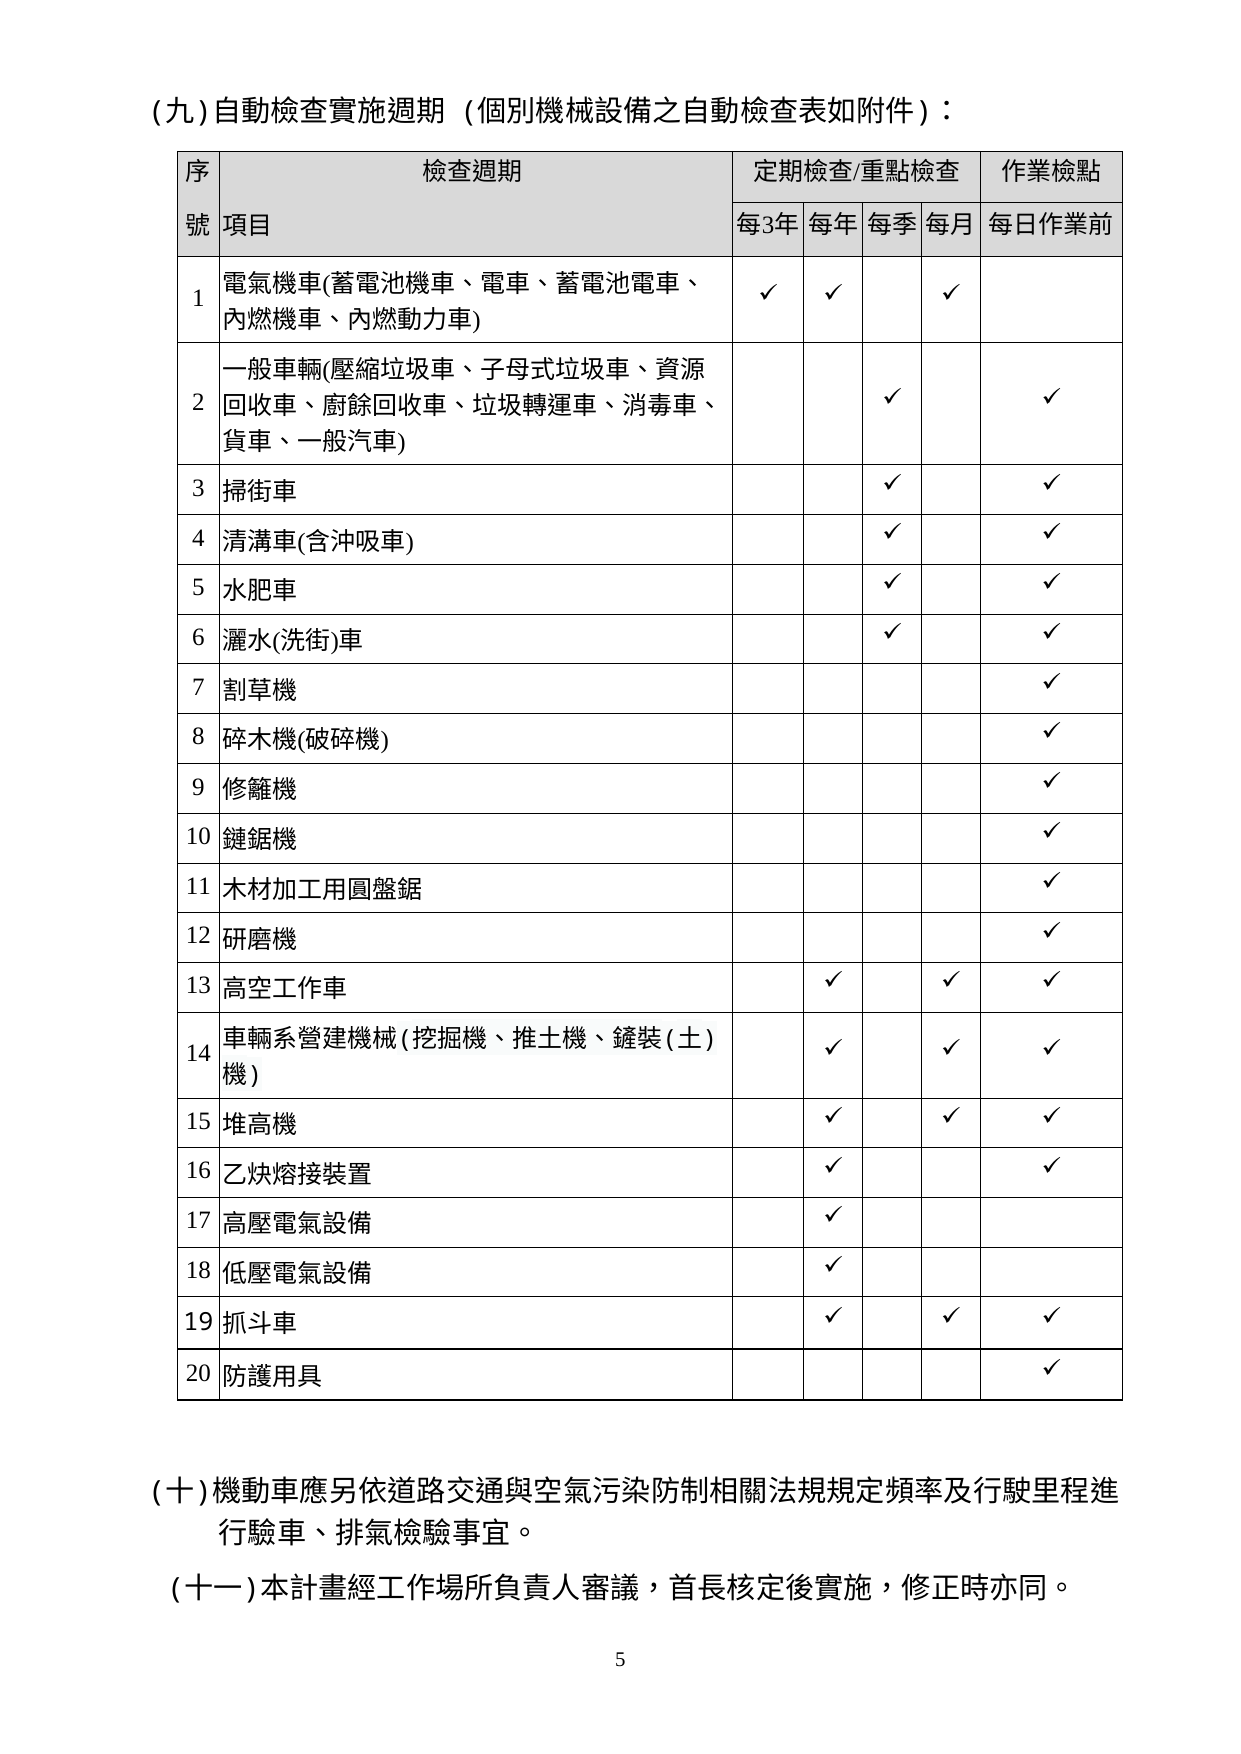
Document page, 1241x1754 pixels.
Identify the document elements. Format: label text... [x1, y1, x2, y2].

table_cell  [981, 814, 1122, 862]
table_cell [922, 515, 980, 564]
table_cell [733, 913, 803, 962]
table_cell  [804, 1148, 862, 1197]
table_cell  [804, 963, 862, 1011]
list 本計畫經工作場所負責人審議，首長核定後實施，修正時亦同。 [121, 1564, 1122, 1607]
table_cell  [804, 1013, 862, 1097]
table_cell 車輛系營建機械(挖掘機、推土機、鏟裝(土)機) [220, 1013, 732, 1097]
table_cell 研磨機 [220, 913, 732, 962]
table_cell  [863, 565, 921, 613]
table_cell [804, 864, 862, 912]
table_cell 每月 [922, 203, 980, 256]
table_cell [863, 1099, 921, 1147]
table_cell  [981, 343, 1122, 464]
table_cell 9 [178, 764, 219, 813]
table_cell  [981, 714, 1122, 762]
table_cell [922, 913, 980, 962]
table_cell [733, 664, 803, 713]
table_cell [863, 1350, 921, 1399]
table_cell [733, 1099, 803, 1147]
table_cell  [804, 1297, 862, 1348]
table_cell [922, 465, 980, 514]
table_cell 清溝車(含沖吸車) [220, 515, 732, 564]
table_cell [863, 864, 921, 912]
table_cell [733, 864, 803, 912]
table_cell [863, 1297, 921, 1348]
table_cell [733, 764, 803, 813]
table_cell [804, 515, 862, 564]
table_cell  [981, 1099, 1122, 1147]
table_cell  [863, 515, 921, 564]
table_cell  [922, 1297, 980, 1348]
table_cell 抓斗車 [220, 1297, 732, 1348]
table_cell [804, 465, 862, 514]
table_cell [804, 664, 862, 713]
table_cell [733, 515, 803, 564]
table_cell [733, 1350, 803, 1399]
table_cell 鏈鋸機 [220, 814, 732, 862]
table_cell 木材加工用圓盤鋸 [220, 864, 732, 912]
table_cell 低壓電氣設備 [220, 1248, 732, 1296]
table_cell 17 [178, 1198, 219, 1246]
table_cell [804, 714, 862, 762]
table_cell 高壓電氣設備 [220, 1198, 732, 1246]
table_cell  [981, 1013, 1122, 1097]
table_cell 10 [178, 814, 219, 862]
table_cell  [863, 343, 921, 464]
table_cell  [804, 1198, 862, 1246]
table_cell 一般車輛(壓縮垃圾車、子母式垃圾車、資源回收車、廚餘回收車、垃圾轉運車、消毒車、貨車、一般汽車) [220, 343, 732, 464]
table_cell  [863, 615, 921, 663]
table_cell [733, 343, 803, 464]
table_cell 1 [178, 257, 219, 342]
table_cell  [981, 1297, 1122, 1348]
table_cell [863, 1013, 921, 1097]
table_cell  [981, 1148, 1122, 1197]
table_cell  [981, 864, 1122, 912]
table_cell 13 [178, 963, 219, 1011]
table_cell 12 [178, 913, 219, 962]
table_cell  [981, 764, 1122, 813]
table_cell [863, 963, 921, 1011]
table_cell [733, 1198, 803, 1246]
table_cell  [863, 465, 921, 514]
table_cell 7 [178, 664, 219, 713]
table_cell [981, 1248, 1122, 1296]
table_cell [922, 814, 980, 862]
table_cell 8 [178, 714, 219, 762]
table_cell [922, 565, 980, 613]
table_cell 堆高機 [220, 1099, 732, 1147]
table_cell  [922, 1099, 980, 1147]
table_cell  [804, 1099, 862, 1147]
table_cell [863, 1198, 921, 1246]
table_cell [733, 1297, 803, 1348]
table_cell  [922, 1013, 980, 1097]
table_cell [922, 764, 980, 813]
table_cell [981, 257, 1122, 342]
table_cell [804, 343, 862, 464]
table_cell 15 [178, 1099, 219, 1147]
table_cell 灑水(洗街)車 [220, 615, 732, 663]
table_cell [922, 1198, 980, 1246]
table_cell [733, 963, 803, 1011]
table_cell [922, 664, 980, 713]
table_cell [922, 343, 980, 464]
table_cell 水肥車 [220, 565, 732, 613]
table_header 定期檢查/重點檢查 [733, 152, 980, 202]
table_cell [922, 1248, 980, 1296]
table_cell [804, 1350, 862, 1399]
table_cell  [981, 963, 1122, 1011]
table_cell [922, 1148, 980, 1197]
table_cell 每日作業前 [981, 203, 1122, 256]
table_cell 每季 [863, 203, 921, 256]
list 機動車應另依道路交通與空氣污染防制相關法規規定頻率及行駛里程進行驗車、排氣檢驗事宜。 [148, 1467, 1122, 1552]
table_cell [863, 764, 921, 813]
table_cell [981, 1198, 1122, 1246]
table_cell 16 [178, 1148, 219, 1197]
table_cell 防護用具 [220, 1350, 732, 1399]
table_cell 每年 [804, 203, 862, 256]
table_cell [733, 565, 803, 613]
table_cell 乙炔熔接裝置 [220, 1148, 732, 1197]
table_cell 修籬機 [220, 764, 732, 813]
table_cell [922, 864, 980, 912]
table_cell [863, 1148, 921, 1197]
table_cell [733, 1248, 803, 1296]
list 自動檢查實施週期 (個別機械設備之自動檢查表如附件)： [148, 87, 1122, 130]
table_cell [804, 814, 862, 862]
table_cell  [981, 565, 1122, 613]
table_cell [733, 814, 803, 862]
table_cell 5 [178, 565, 219, 613]
table_cell  [981, 1350, 1122, 1399]
table_cell  [922, 963, 980, 1011]
table_cell [922, 615, 980, 663]
table_cell 每3年 [733, 203, 803, 256]
table_cell [733, 465, 803, 514]
table_cell 3 [178, 465, 219, 514]
table_cell 6 [178, 615, 219, 663]
table_cell [804, 764, 862, 813]
table_cell [922, 1350, 980, 1399]
table_cell 割草機 [220, 664, 732, 713]
table_header 檢查週期 項目 [220, 152, 732, 256]
table_cell  [733, 257, 803, 342]
table_cell 20 [178, 1350, 219, 1399]
table_cell [733, 615, 803, 663]
table_header 序號 [178, 152, 219, 256]
table_cell 19 [178, 1297, 219, 1348]
table_cell [863, 664, 921, 713]
table_cell [863, 257, 921, 342]
table_cell 18 [178, 1248, 219, 1296]
table_cell [733, 1013, 803, 1097]
table_cell [863, 1248, 921, 1296]
table_cell  [981, 515, 1122, 564]
table_cell  [981, 664, 1122, 713]
table_cell  [981, 913, 1122, 962]
table_cell [804, 565, 862, 613]
table_cell 掃街車 [220, 465, 732, 514]
table_cell  [981, 615, 1122, 663]
table_cell  [804, 257, 862, 342]
table_cell 電氣機車(蓄電池機車、電車、蓄電池電車、內燃機車、內燃動力車) [220, 257, 732, 342]
table_cell 4 [178, 515, 219, 564]
table_cell [804, 615, 862, 663]
table_cell [863, 714, 921, 762]
table_cell  [922, 257, 980, 342]
table_cell [804, 913, 862, 962]
table_cell  [981, 465, 1122, 514]
table_cell [863, 913, 921, 962]
table_header 作業檢點 [981, 152, 1122, 202]
table_cell [733, 1148, 803, 1197]
table_cell 2 [178, 343, 219, 464]
table_cell  [804, 1248, 862, 1296]
table_cell [922, 714, 980, 762]
table_cell 高空工作車 [220, 963, 732, 1011]
table_cell 碎木機(破碎機) [220, 714, 732, 762]
table_cell 11 [178, 864, 219, 912]
table_cell [733, 714, 803, 762]
table_cell [863, 814, 921, 862]
table_cell 14 [178, 1013, 219, 1097]
